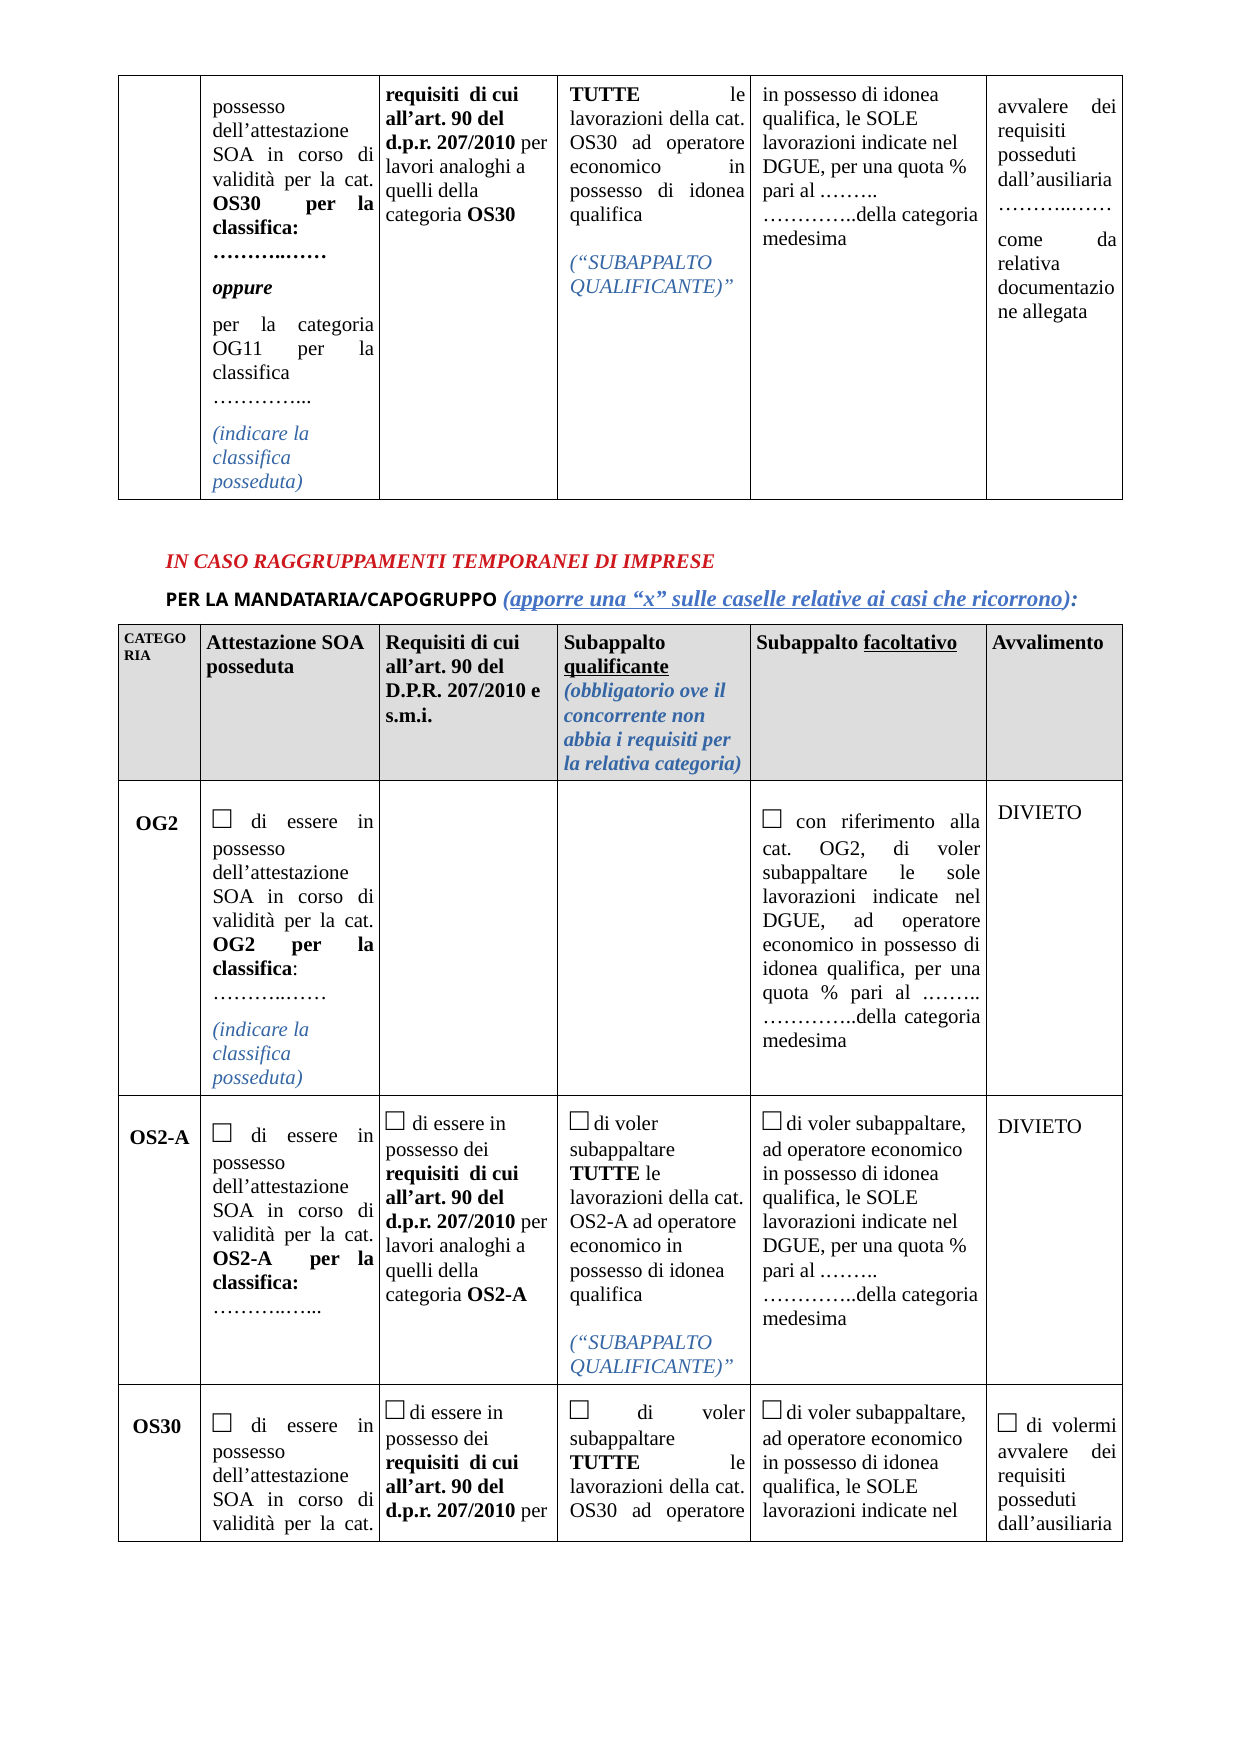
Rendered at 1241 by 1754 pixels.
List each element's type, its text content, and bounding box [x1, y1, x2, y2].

table_cell [380, 781, 557, 1094]
table_cell □ con riferimento alla cat. OG2, di voler subappaltare le sole lavorazioni indicate nel DGUE, ad operatore economico in possesso di idonea qualifica, per una quota % pari al .……..…………..della categoria medesima [751, 781, 986, 1094]
table_header Requisiti di cui all’art. 90 del D.P.R. 207/2010 e s.m.i. [380, 625, 557, 780]
table_header CATEGORIA [119, 625, 200, 780]
table_cell □ di essere in possesso dei requisiti di cui all’art. 90 del d.p.r. 207/2010 per [380, 1385, 557, 1541]
table_cell [119, 76, 200, 498]
table_cell [558, 781, 750, 1094]
table_header Attestazione SOA posseduta [201, 625, 379, 780]
table_cell □ di voler subappaltare TUTTE le lavorazioni della cat. OS2-A ad operatore economico in possesso di idonea qualifica (“SUBAPPALTO QUALIFICANTE)” [558, 1096, 750, 1383]
table_cell □ di volermi avvalere dei requisiti posseduti dall’ausiliaria [987, 1385, 1122, 1541]
table_cell □ di essere in possesso dell’attestazione SOA in corso di validità per la cat. OS2-A per la classifica: ………..…... [201, 1096, 379, 1383]
text PER LA MANDATARIA/CAPOGRUPPO (apporre una “x” sulle caselle relative ai casi che ricorrono): [165, 585, 1122, 612]
table_cell OG2 [119, 781, 200, 1094]
table_cell DIVIETO [987, 781, 1122, 1094]
table_header Subappalto qualificante (obbligatorio ove il concorrente non abbia i requisiti per la relativa categoria) [558, 625, 750, 780]
text IN CASO RAGGRUPPAMENTI TEMPORANEI DI IMPRESE [165, 548, 1122, 573]
table_cell □ di essere in possesso dell’attestazione SOA in corso di validità per la cat. OG2 per la classifica: ………..…… (indicare la classifica posseduta) [201, 781, 379, 1094]
table_cell OS2-A [119, 1096, 200, 1383]
table_cell OS30 [119, 1385, 200, 1541]
table_cell □ di voler subappaltare, ad operatore economico in possesso di idonea qualifica, le SOLE lavorazioni indicate nel [751, 1385, 986, 1541]
table_header Subappalto facoltativo [751, 625, 986, 780]
table_cell TUTTE le lavorazioni della cat. OS30 ad operatore economico in possesso di idonea qualifica (“SUBAPPALTO QUALIFICANTE)” [558, 76, 750, 498]
table_cell requisiti di cui all’art. 90 del d.p.r. 207/2010 per lavori analoghi a quelli della categoria OS30 [380, 76, 557, 498]
table_cell in possesso di idonea qualifica, le SOLE lavorazioni indicate nel DGUE, per una quota % pari al .……..…………..della categoria medesima [751, 76, 986, 498]
table_cell □ di voler subappaltare TUTTE le lavorazioni della cat. OS30 ad operatore [558, 1385, 750, 1541]
table_cell DIVIETO [987, 1096, 1122, 1383]
table_header Avvalimento [987, 625, 1122, 780]
table_cell possesso dell’attestazione SOA in corso di validità per la cat. OS30 per la classifica: ………..…… oppure per la categoria OG11 per la classifica …………... (indicare la classifica posseduta) [201, 76, 379, 498]
table_cell □ di essere in possesso dell’attestazione SOA in corso di validità per la cat. [201, 1385, 379, 1541]
table_cell □ di voler subappaltare, ad operatore economico in possesso di idonea qualifica, le SOLE lavorazioni indicate nel DGUE, per una quota % pari al .……..…………..della categoria medesima [751, 1096, 986, 1383]
table_cell avvalere dei requisiti posseduti dall’ausiliaria ………..…… come da relativa documentazione allegata [987, 76, 1122, 498]
table_cell □ di essere in possesso dei requisiti di cui all’art. 90 del d.p.r. 207/2010 per lavori analoghi a quelli della categoria OS2-A [380, 1096, 557, 1383]
